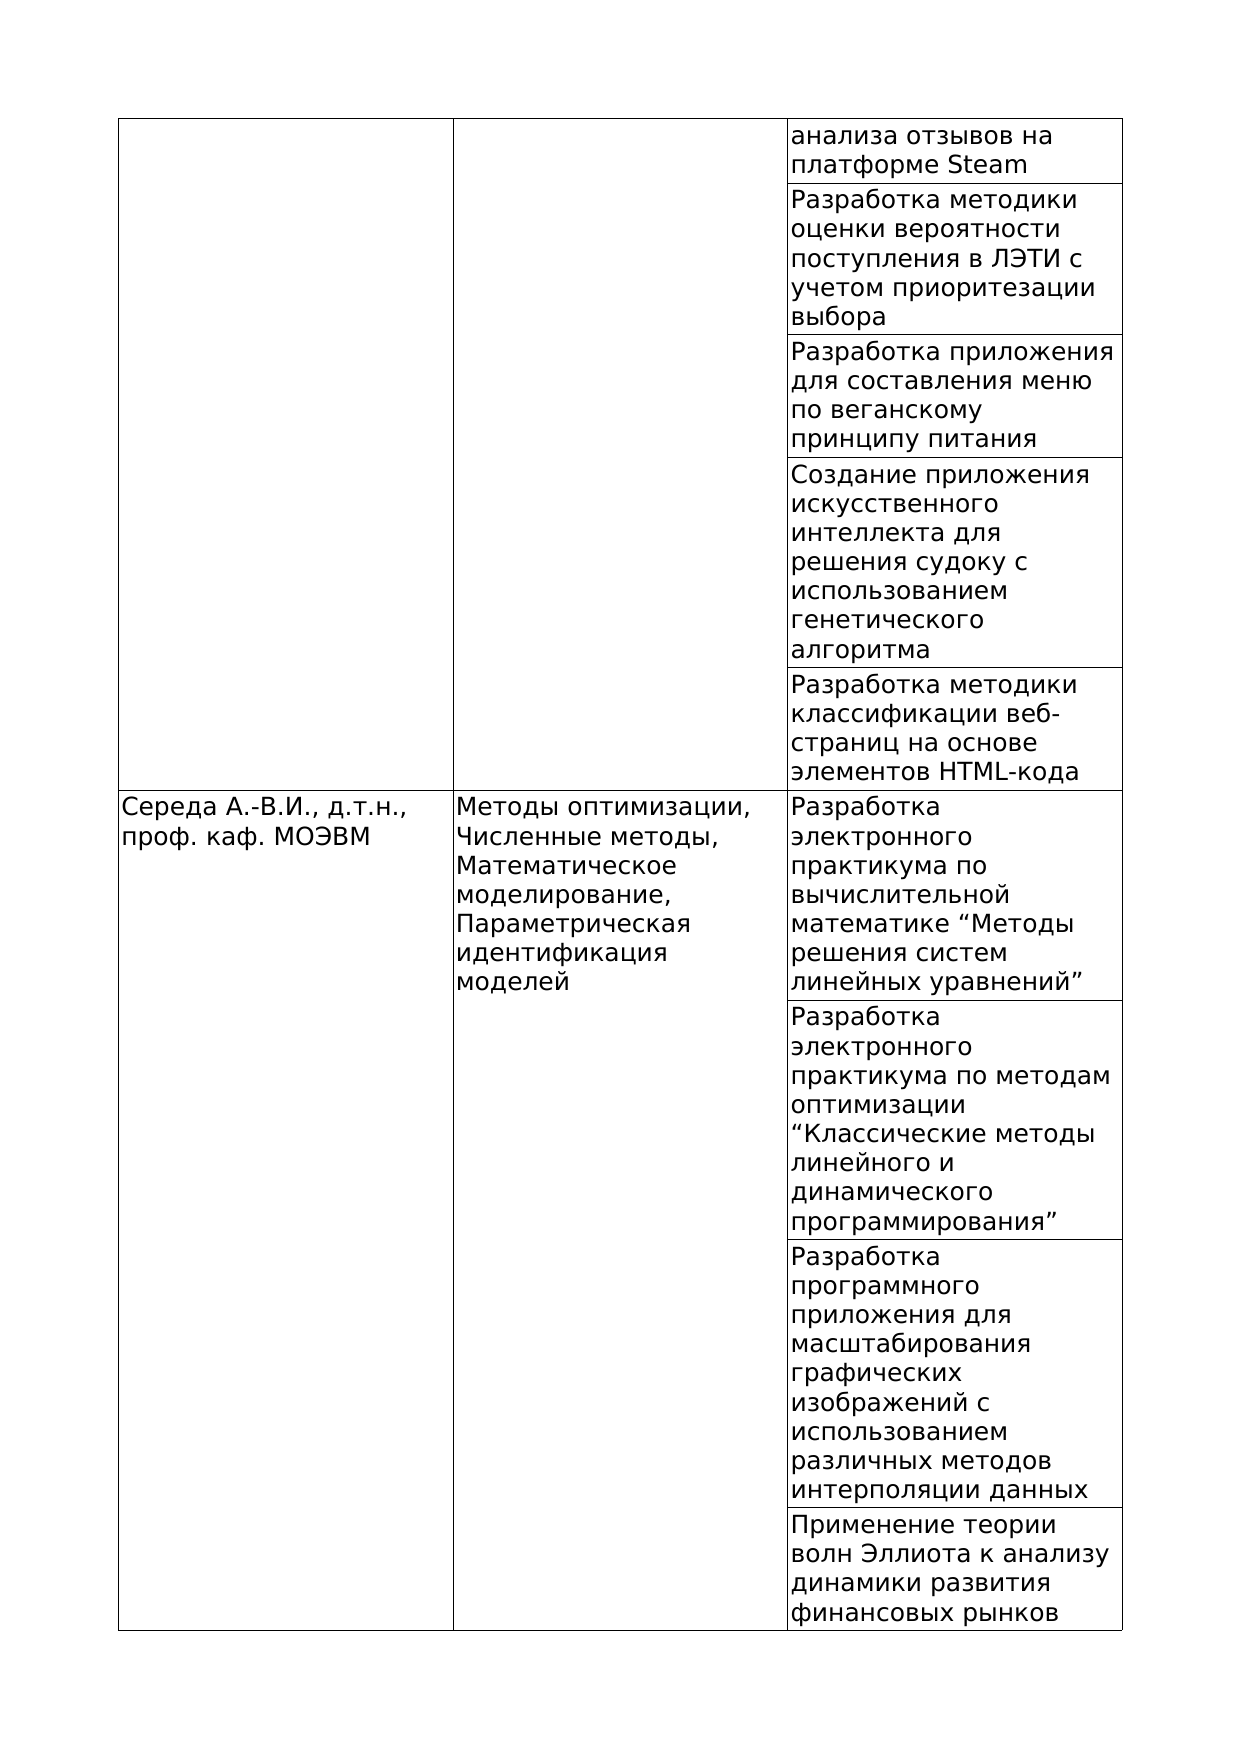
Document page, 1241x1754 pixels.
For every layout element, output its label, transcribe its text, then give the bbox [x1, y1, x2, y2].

table_cell [119, 119, 453, 789]
table_cell Разработка электронного практикума по вычислительной математике “Методы решения систем линейных уравнений” [788, 791, 1122, 999]
table_cell Применение теории волн Эллиота к анализу динамики развития финансовых рынков [788, 1508, 1122, 1630]
table_cell Середа А.-В.И., д.т.н., проф. каф. МОЭВМ [119, 791, 453, 1630]
table_cell Разработка приложения для составления меню по веганскому принципу питания [788, 335, 1122, 457]
table_cell Создание приложения искусственного интеллекта для решения судоку с использованием генетического алгоритма [788, 458, 1122, 667]
table_cell Разработка методики классификации веб-страниц на основе элементов HTML-кода [788, 668, 1122, 789]
table_cell [454, 119, 787, 789]
table_cell Методы оптимизации, Численные методы, Математическое моделирование, Параметрическая идентификация моделей [454, 791, 787, 1630]
table_cell анализа отзывов на платформе Steam [788, 119, 1122, 182]
table_cell Разработка методики оценки вероятности поступления в ЛЭТИ с учетом приоритезации выбора [788, 184, 1122, 334]
table_cell Разработка программного приложения для масштабирования графических изображений с использованием различных методов интерполяции данных [788, 1240, 1122, 1507]
table_cell Разработка электронного практикума по методам оптимизации “Классические методы линейного и динамического программирования” [788, 1001, 1122, 1239]
